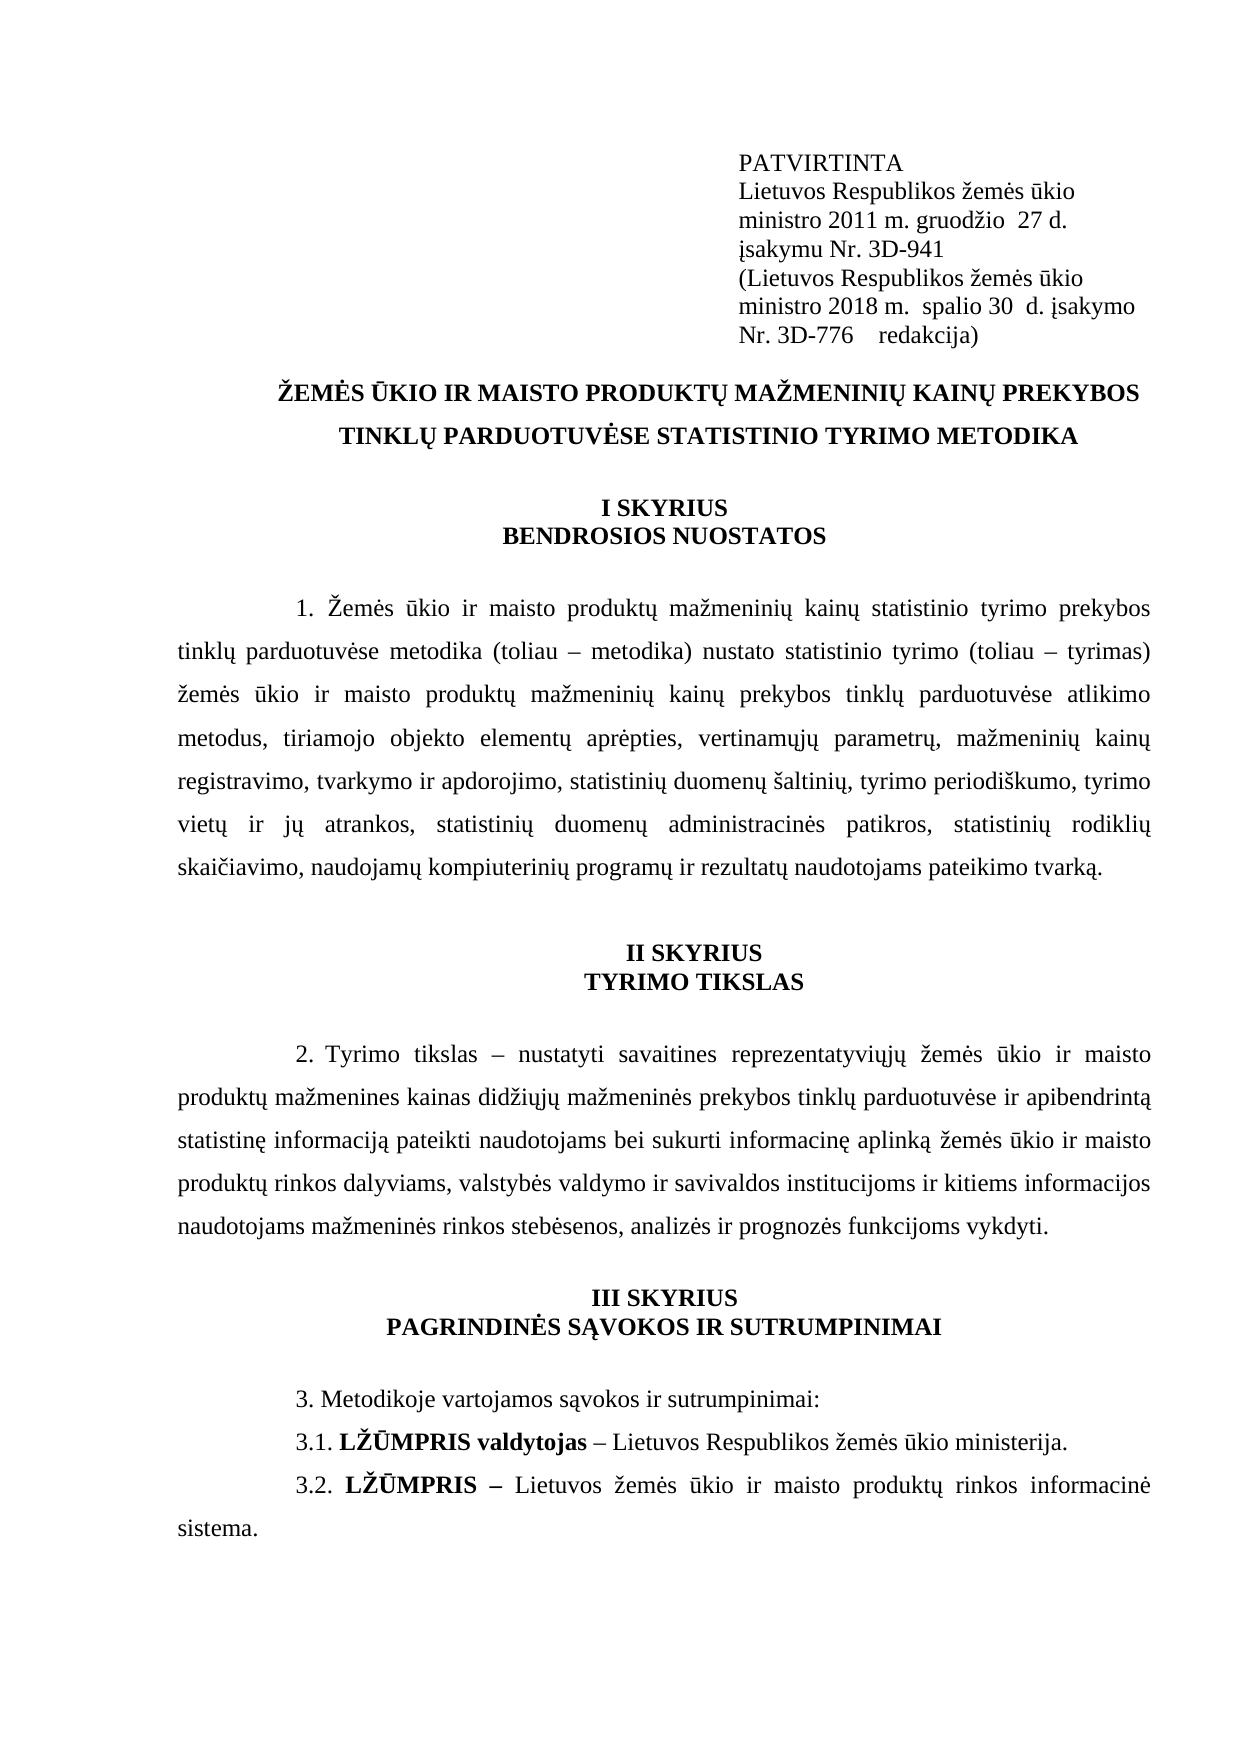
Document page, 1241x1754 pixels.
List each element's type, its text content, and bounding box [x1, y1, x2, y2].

text 1. Žemės ūkio ir maisto produktų mažmeninių kainų statistinio tyrimo prekybos tinklų parduotuvėse metodika (toliau – metodika) nustato statistinio tyrimo (toliau – tyrimas) žemės ūkio ir maisto produktų mažmeninių kainų prekybos tinklų parduotuvėse atlikimo metodus, tiriamojo objekto elementų aprėpties, vertinamųjų parametrų, mažmeninių kainų registravimo, tvarkymo ir apdorojimo, statistinių duomenų šaltinių, tyrimo periodiškumo, tyrimo vietų ir jų atrankos, statistinių duomenų administracinės patikros, statistinių rodiklių skaičiavimo, naudojamų kompiuterinių programų ir rezultatų naudotojams pateikimo tvarką. [177, 593, 1152, 881]
text TYRIMO TIKSLAS [177, 967, 1152, 996]
text ŽEMĖS ŪKIO IR MAISTO PRODUKTŲ MAŽMENINIŲ KAINŲ PREKYBOS TINKLŲ PARDUOTUVĖSE STATISTINIO TYRIMO METODIKA [266, 378, 1152, 449]
text PAGRINDINĖS SĄVOKOS IR SUTRUMPINIMAI [177, 1312, 1152, 1341]
text BENDROSIOS NUOSTATOS [177, 521, 1152, 550]
text 3. Metodikoje vartojamos sąvokos ir sutrumpinimai: [177, 1384, 1152, 1413]
text PATVIRTINTA [738, 148, 1152, 176]
text įsakymu Nr. 3D-941 [738, 234, 1152, 263]
text 2. Tyrimo tikslas – nustatyti savaitines reprezentatyviųjų žemės ūkio ir maisto produktų mažmenines kainas didžiųjų mažmeninės prekybos tinklų parduotuvėse ir apibendrintą statistinę informaciją pateikti naudotojams bei sukurti informacinę aplinką žemės ūkio ir maisto produktų rinkos dalyviams, valstybės valdymo ir savivaldos institucijoms ir kitiems informacijos naudotojams mažmeninės rinkos stebėsenos, analizės ir prognozės funkcijoms vykdyti. [177, 1039, 1152, 1240]
text 3.1. LŽŪMPRIS valdytojas – Lietuvos Respublikos žemės ūkio ministerija. [177, 1427, 1152, 1456]
text (Lietuvos Respublikos žemės ūkio ministro 2018 m. spalio 30 d. įsakymo Nr. 3D-776 redakcija) [738, 263, 1152, 349]
text II SKYRIUS [177, 938, 1152, 967]
text III SKYRIUS [177, 1283, 1152, 1312]
text I SKYRIUS [177, 493, 1152, 521]
text Lietuvos Respublikos žemės ūkio ministro 2011 m. gruodžio 27 d. [738, 176, 1152, 234]
text 3.2. LŽŪMPRIS – Lietuvos žemės ūkio ir maisto produktų rinkos informacinė sistema. [177, 1470, 1152, 1542]
